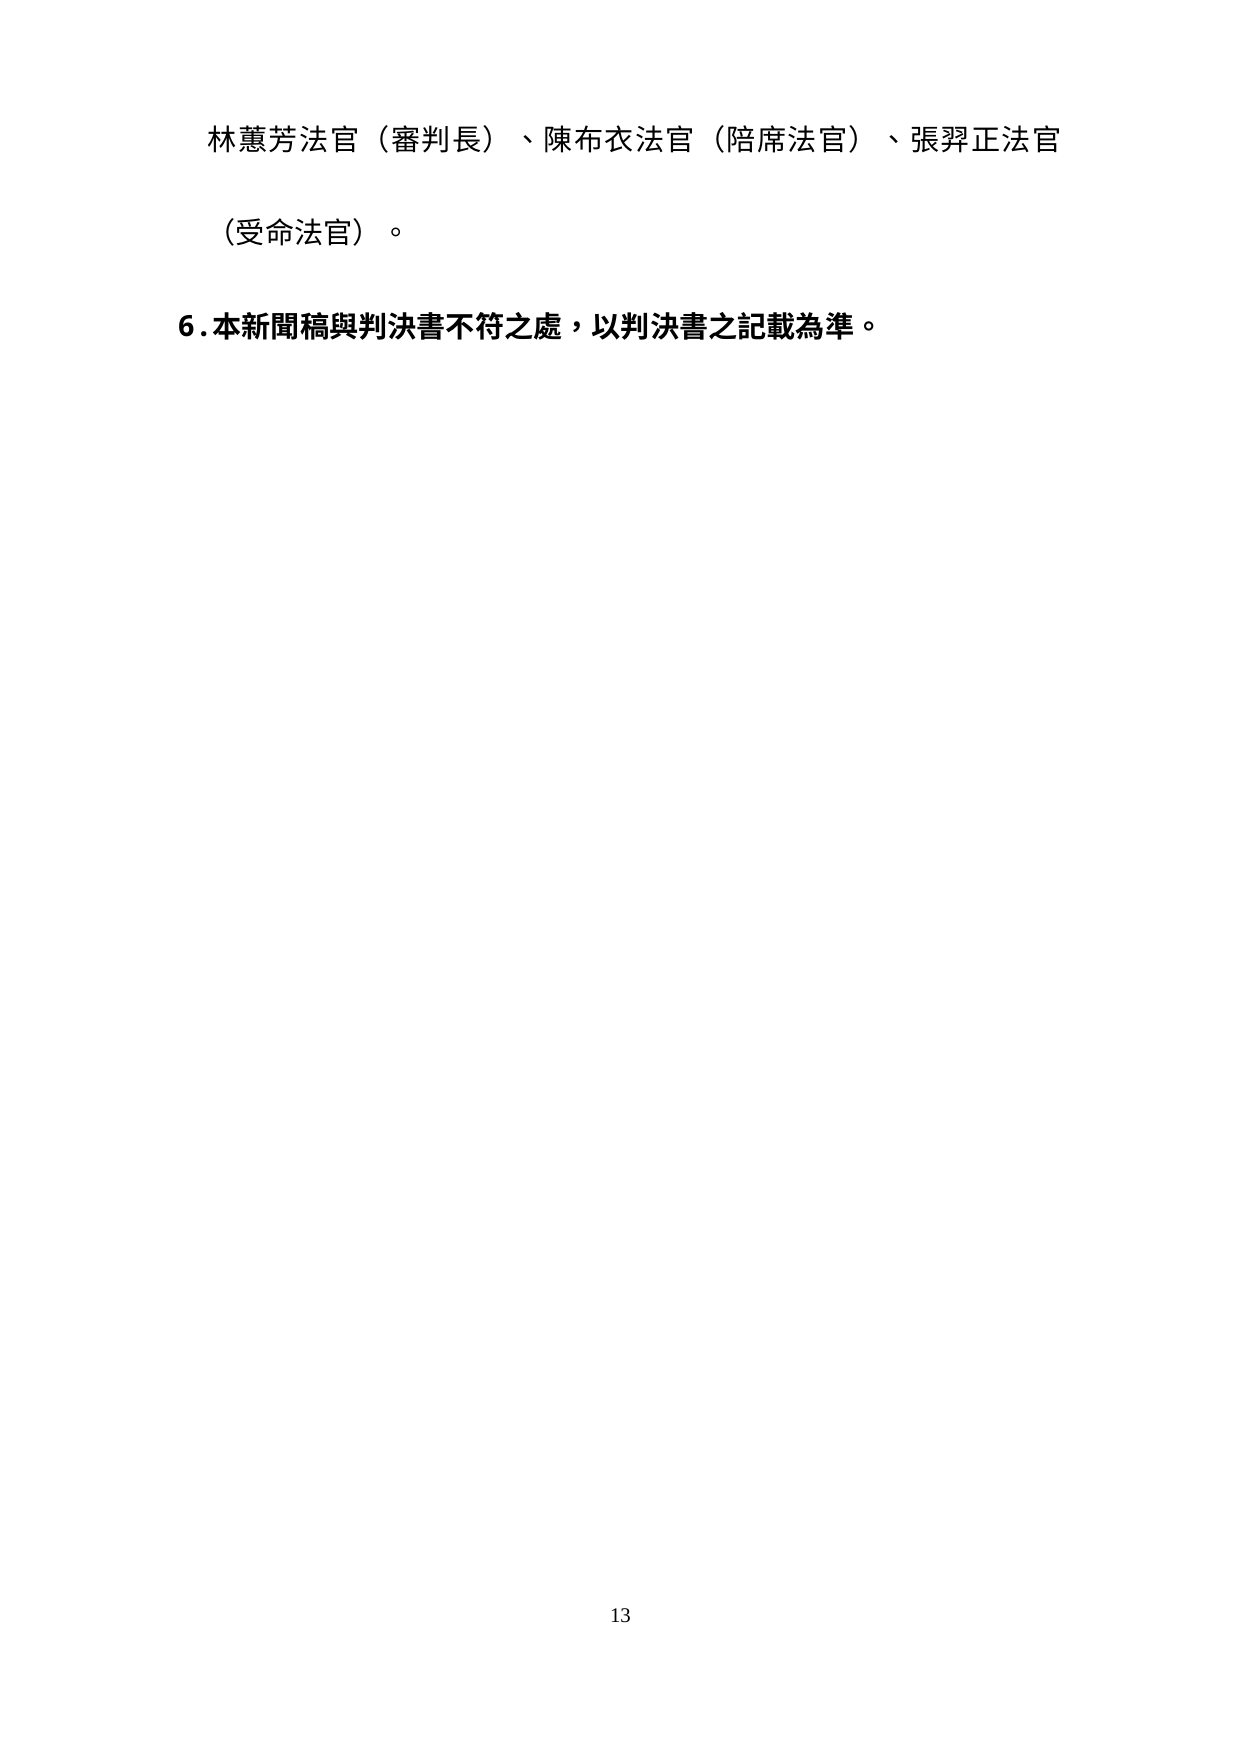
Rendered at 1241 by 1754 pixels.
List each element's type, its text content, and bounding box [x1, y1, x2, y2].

text 6.本新聞稿與判決書不符之處，以判決書之記載為準。 [177, 283, 1063, 346]
text 林蕙芳法官（審判長）、陳布衣法官（陪席法官）、張羿正法官（受命法官）。 [177, 96, 1063, 252]
